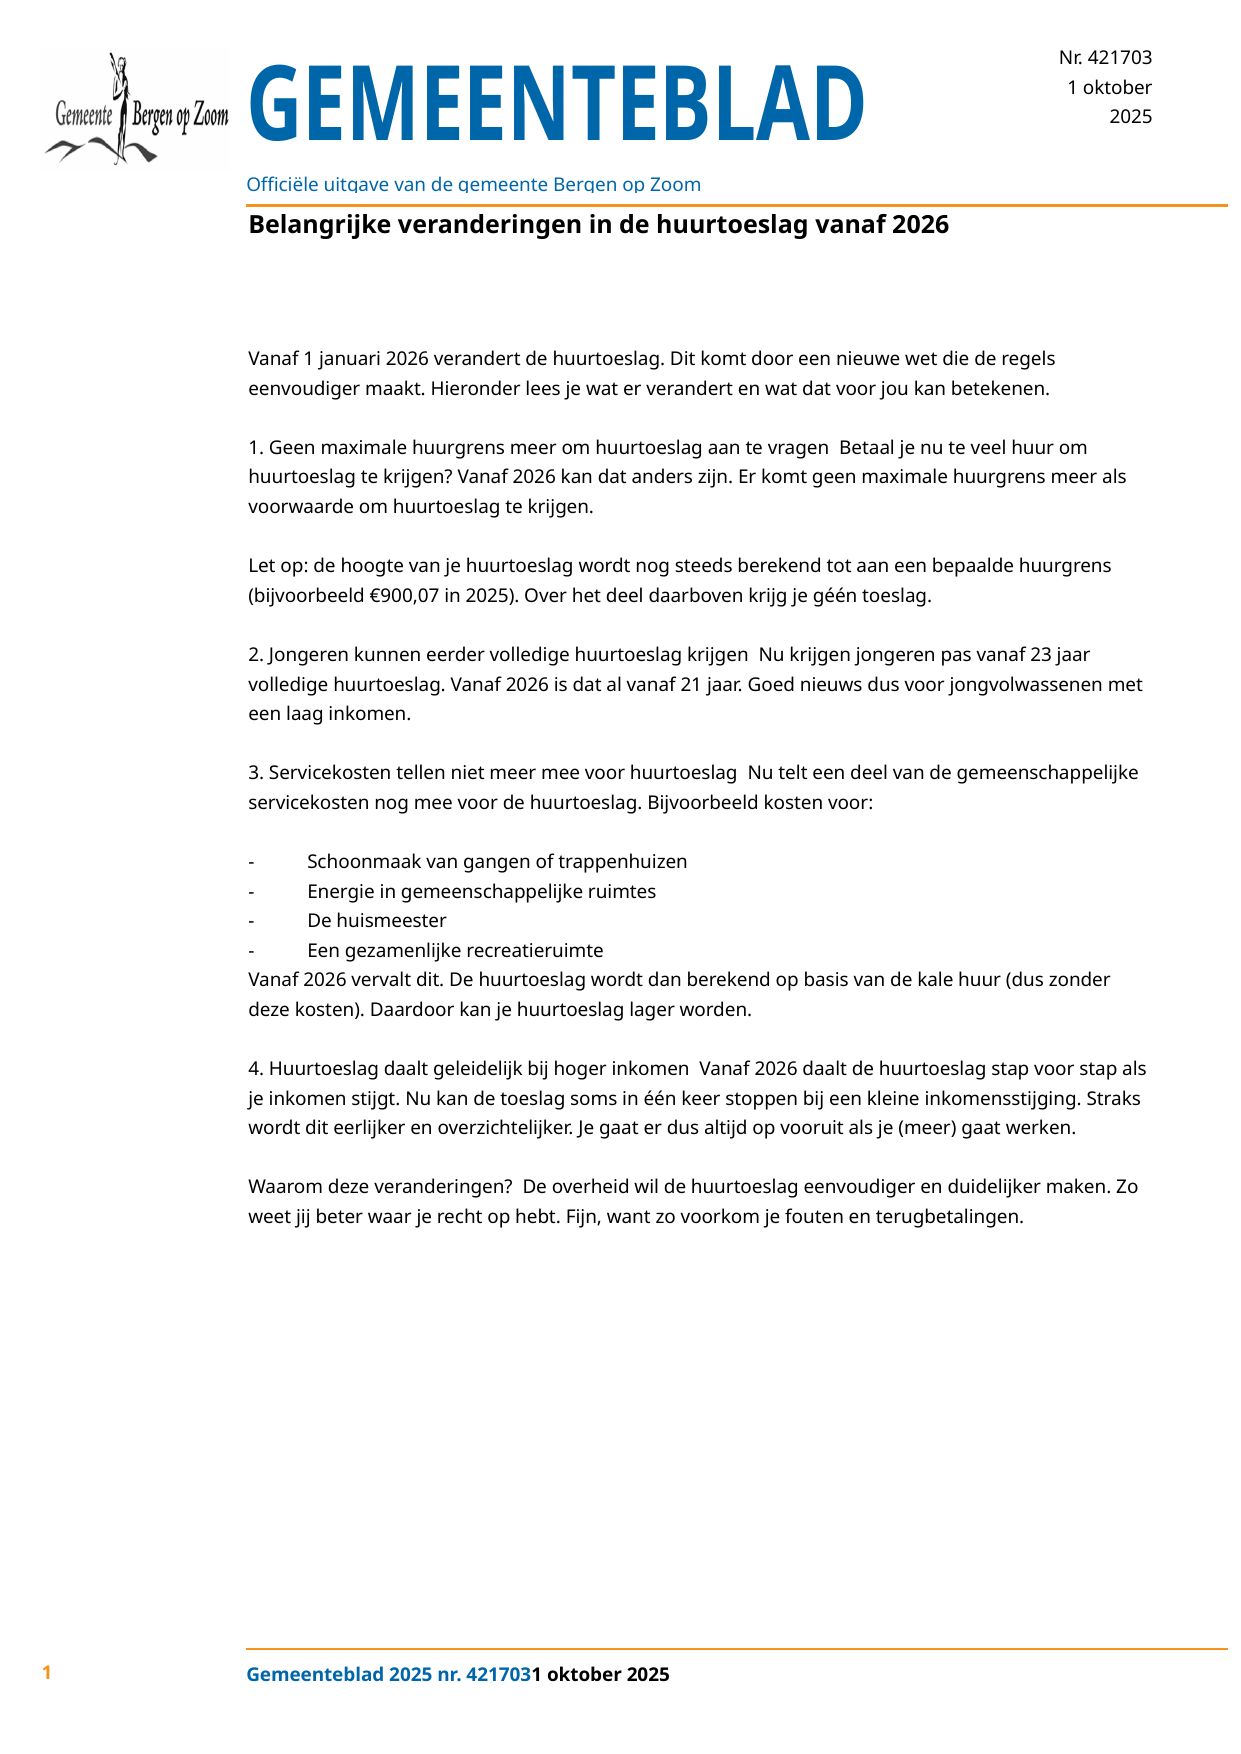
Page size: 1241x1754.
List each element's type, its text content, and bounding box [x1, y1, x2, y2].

text Belangrijke veranderingen in de huurtoeslag vanaf 2026 [248, 207, 1152, 241]
text 1. Geen maximale huurgrens meer om huurtoeslag aan te vragen Betaal je nu te veel huur om huurtoeslag te krijgen? Vanaf 2026 kan dat anders zijn. Er komt geen maximale huurgrens meer als voorwaarde om huurtoeslag te krijgen. [248, 434, 1152, 519]
text 4. Huurtoeslag daalt geleidelijk bij hoger inkomen Vanaf 2026 daalt de huurtoeslag stap voor stap als je inkomen stijgt. Nu kan de toeslag soms in één keer stoppen bij een kleine inkomensstijging. Straks wordt dit eerlijker en overzichtelijker. Je gaat er dus altijd op vooruit als je (meer) gaat werken. [248, 1055, 1152, 1140]
text 2. Jongeren kunnen eerder volledige huurtoeslag krijgen Nu krijgen jongeren pas vanaf 23 jaar volledige huurtoeslag. Vanaf 2026 is dat al vanaf 21 jaar. Goed nieuws dus voor jongvolwassenen met een laag inkomen. [248, 641, 1152, 726]
list Schoonmaak van gangen of trappenhuizen [248, 848, 1152, 874]
list Energie in gemeenschappelijke ruimtes [248, 878, 1152, 903]
list De huismeester [248, 907, 1152, 933]
text Let op: de hoogte van je huurtoeslag wordt nog steeds berekend tot aan een bepaalde huurgrens (bijvoorbeeld €900,07 in 2025). Over het deel daarboven krijg je géén toeslag. [248, 552, 1152, 608]
text Vanaf 2026 vervalt dit. De huurtoeslag wordt dan berekend op basis van de kale huur (dus zonder deze kosten). Daardoor kan je huurtoeslag lager worden. [248, 967, 1152, 1022]
text Vanaf 1 januari 2026 verandert de huurtoeslag. Dit komt door een nieuwe wet die de regels eenvoudiger maakt. Hieronder lees je wat er verandert en wat dat voor jou kan betekenen. [248, 345, 1152, 401]
list Een gezamenlijke recreatieruimte [248, 937, 1152, 963]
text 3. Servicekosten tellen niet meer mee voor huurtoeslag Nu telt een deel van de gemeenschappelijke servicekosten nog mee voor de huurtoeslag. Bijvoorbeeld kosten voor: [248, 759, 1152, 815]
text Waarom deze veranderingen? De overheid wil de huurtoeslag eenvoudiger en duidelijker maken. Zo weet jij beter waar je recht op hebt. Fijn, want zo voorkom je fouten en terugbetalingen. [248, 1174, 1152, 1229]
picture [41, 47, 231, 172]
